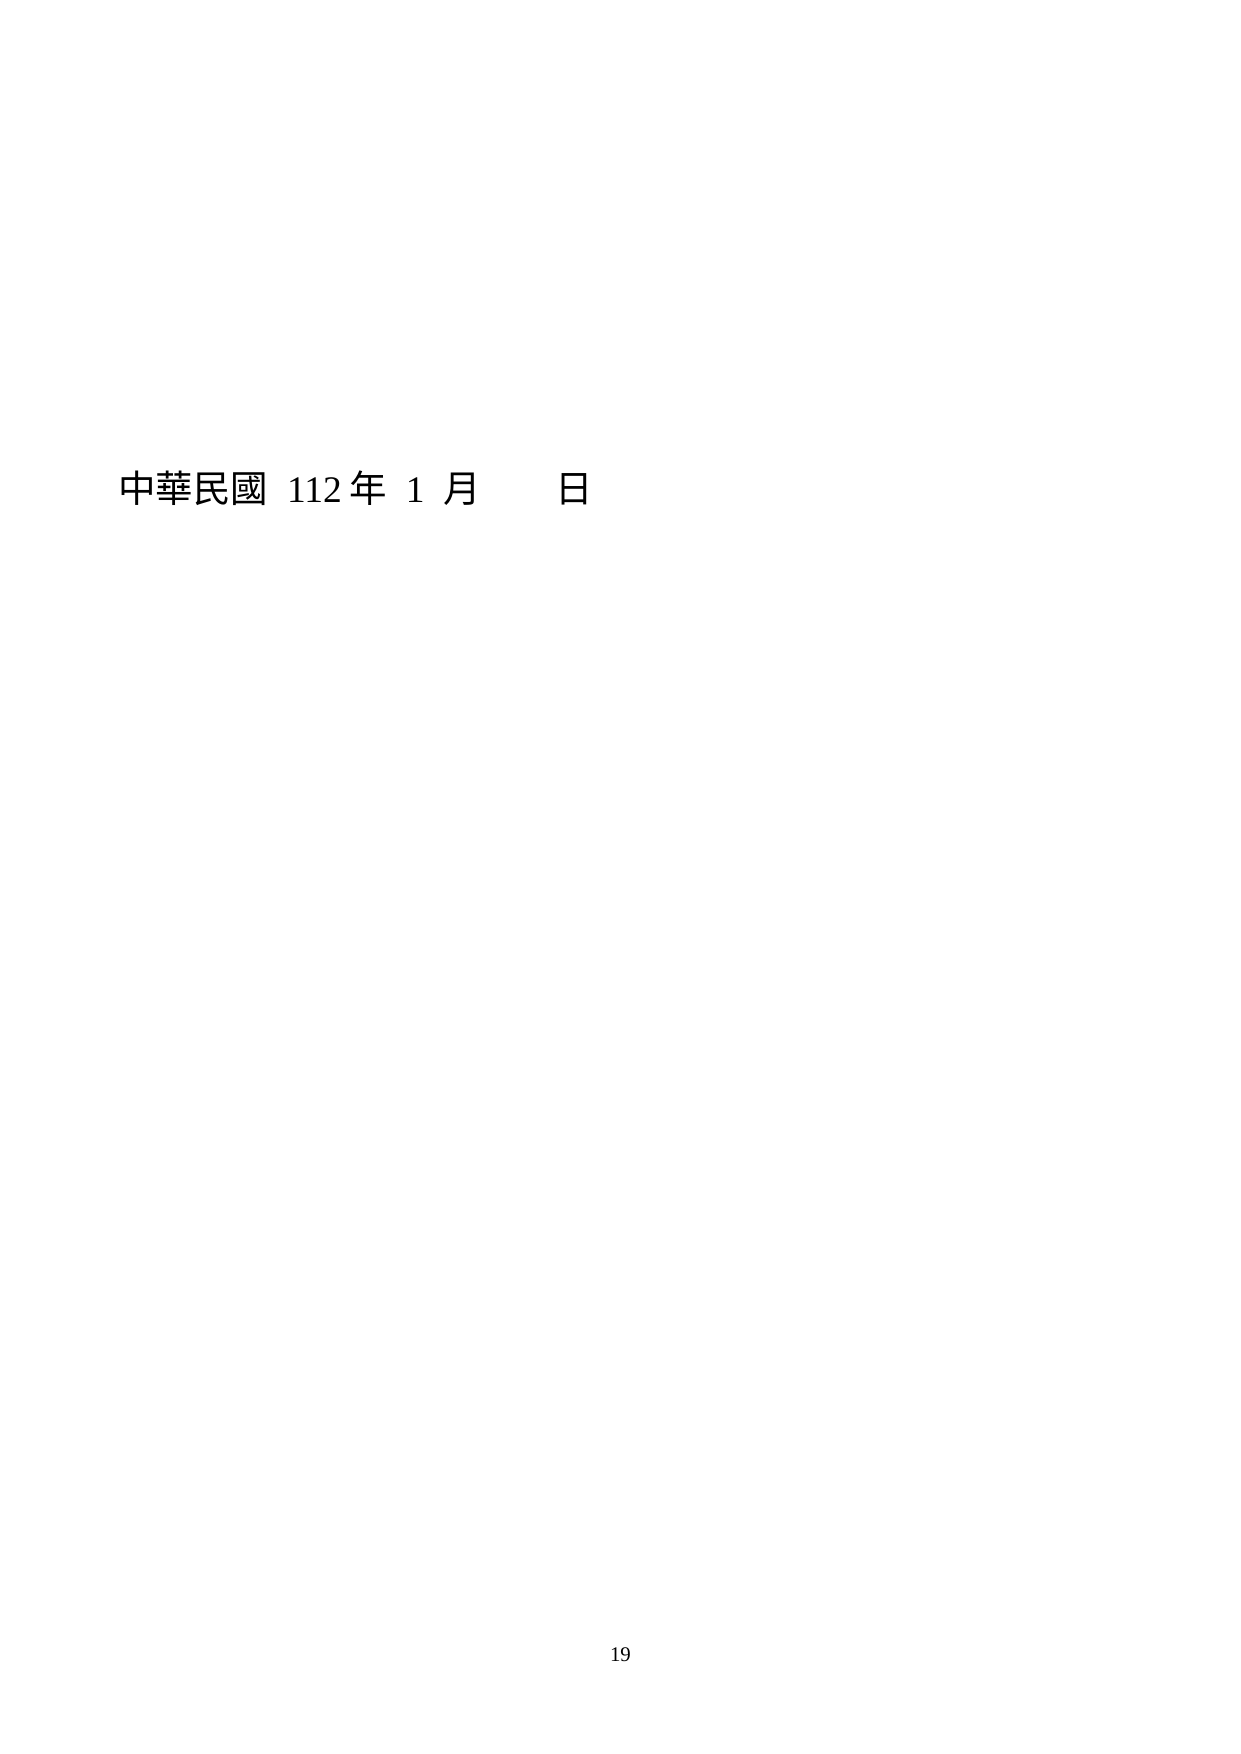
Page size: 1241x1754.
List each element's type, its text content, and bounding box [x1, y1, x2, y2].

text 中華民國 112年 1 月 日 [118, 444, 1122, 507]
